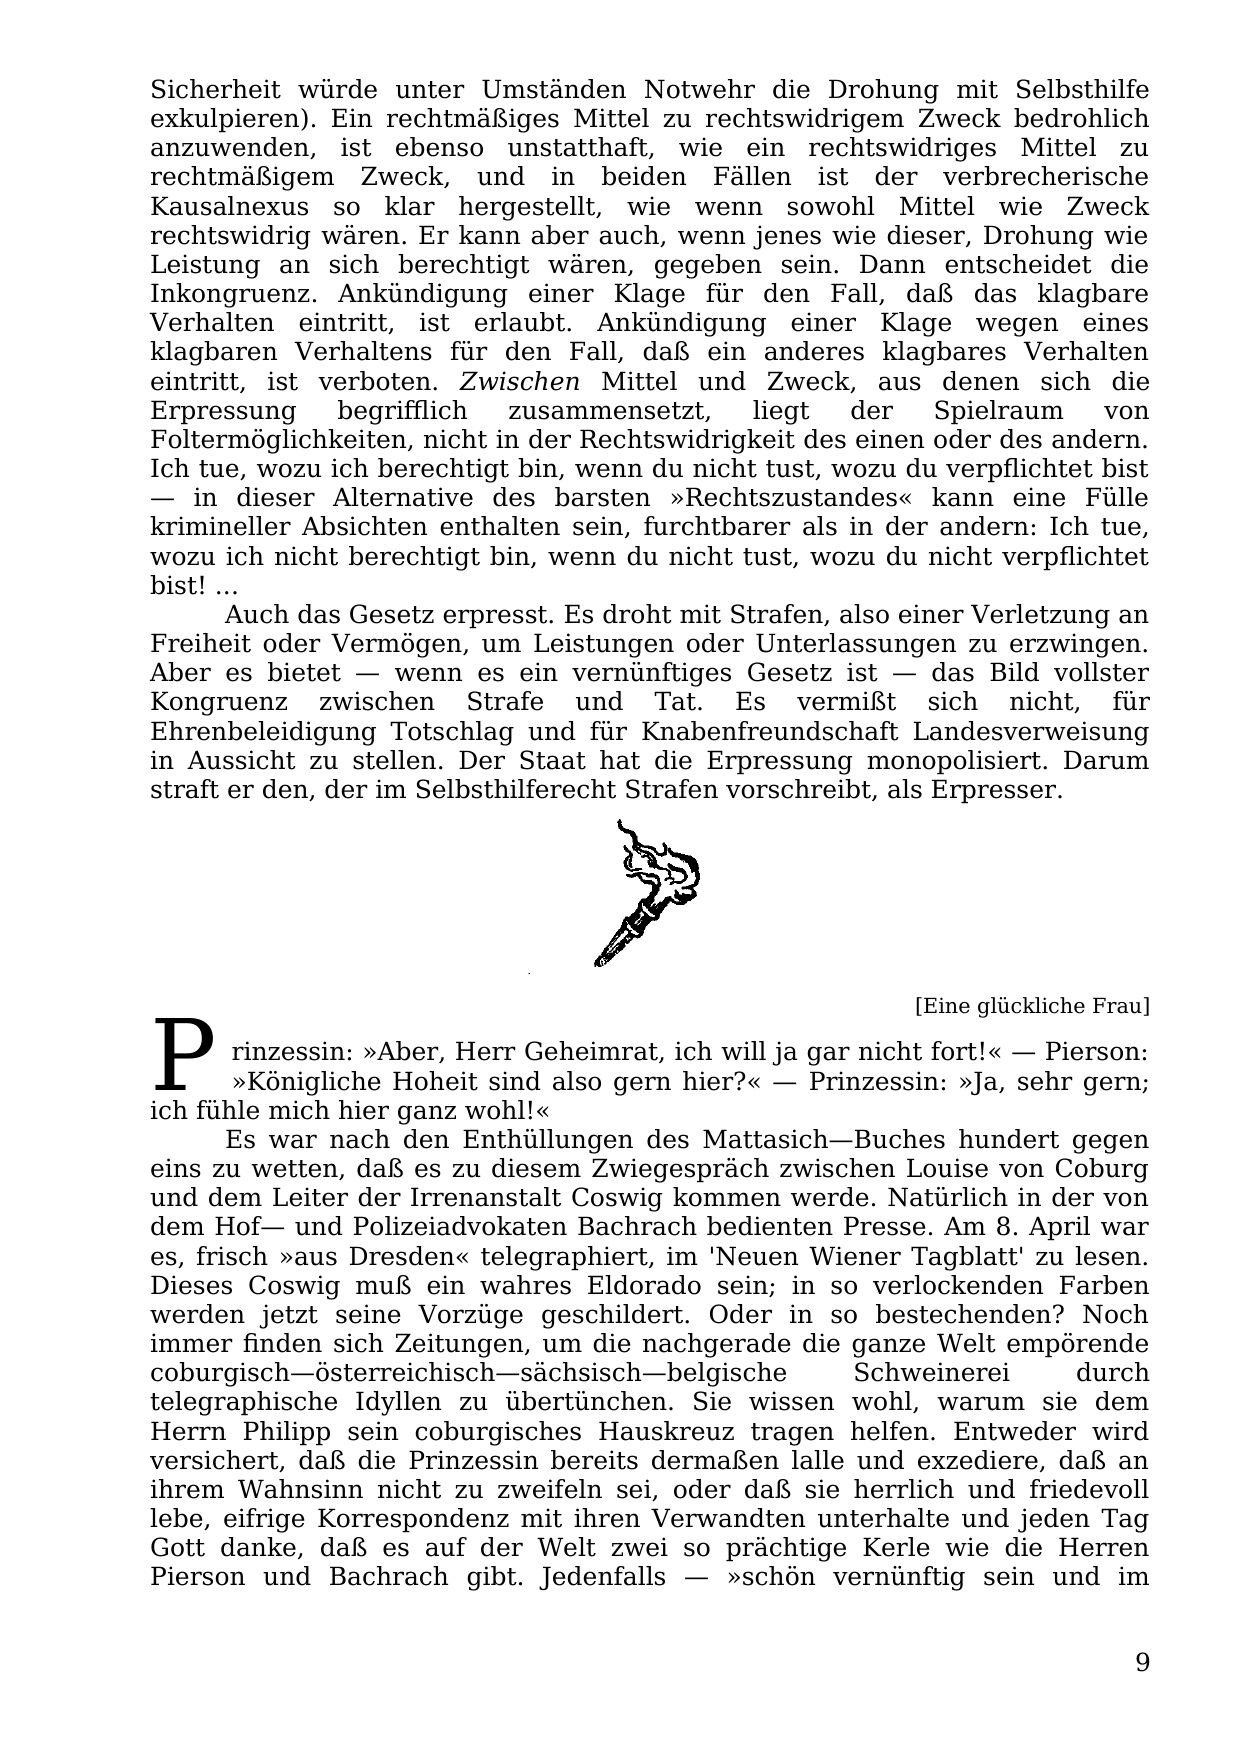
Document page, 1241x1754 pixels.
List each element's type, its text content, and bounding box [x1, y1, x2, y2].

text [Eine glückliche Frau] [150, 804, 1151, 1018]
text Auch das Gesetz erpresst. Es droht mit Strafen, also einer Verletzung an Freiheit oder Vermögen, um Leistungen oder Unterlassungen zu erzwingen. Aber es bietet — wenn es ein vernünftiges Gesetz ist — das Bild vollster Kongruenz zwischen Strafe und Tat. Es vermißt sich nicht, für Ehrenbeleidigung Totschlag und für Knabenfreundschaft Landesverweisung in Aussicht zu stellen. Der Staat hat die Erpressung monopolisiert. Darum straft er den, der im Selbsthilferecht Strafen vorschreibt, als Erpresser. [150, 600, 1151, 804]
text Sicherheit würde unter Umständen Notwehr die Drohung mit Selbsthilfe exkulpieren). Ein rechtmäßiges Mittel zu rechtswidrigem Zweck bedrohlich anzuwenden, ist ebenso unstatthaft, wie ein rechtswidriges Mittel zu rechtmäßigem Zweck, und in beiden Fällen ist der verbrecherische Kausalnexus so klar hergestellt, wie wenn sowohl Mittel wie Zweck rechtswidrig wären. Er kann aber auch, wenn jenes wie dieser, Drohung wie Leistung an sich berechtigt wären, gegeben sein. Dann entscheidet die Inkongruenz. Ankündigung einer Klage für den Fall, daß das klagbare Verhalten eintritt, ist erlaubt. Ankündigung einer Klage wegen eines klagbaren Verhaltens für den Fall, daß ein anderes klagbares Verhalten eintritt, ist verboten. Zwischen Mittel und Zweck, aus denen sich die Erpressung begrifflich zusammensetzt, liegt der Spielraum von Foltermöglichkeiten, nicht in der Rechtswidrigkeit des einen oder des andern. Ich tue, wozu ich berechtigt bin, wenn du nicht tust, wozu du verpflichtet bist — in dieser Alternative des barsten »Rechtszustandes« kann eine Fülle krimineller Absichten enthalten sein, furchtbarer als in der andern: Ich tue, wozu ich nicht berechtigt bin, wenn du nicht tust, wozu du nicht verpflichtet bist! ... [150, 75, 1151, 600]
text Prinzessin: »Aber, Herr Geheimrat, ich will ja gar nicht fort!« — Pierson: »Königliche Hoheit sind also gern hier?« — Prinzessin: »Ja, sehr gern; ich fühle mich hier ganz wohl!« [150, 1018, 1151, 1125]
picture [263, 804, 1037, 994]
text Es war nach den Enthüllungen des Mattasich—Buches hundert gegen eins zu wetten, daß es zu diesem Zwiegespräch zwischen Louise von Coburg und dem Leiter der Irrenanstalt Coswig kommen werde. Natürlich in der von dem Hof— und Polizeiadvokaten Bachrach bedienten Presse. Am 8. April war es, frisch »aus Dresden« telegraphiert, im 'Neuen Wiener Tagblatt' zu lesen. Dieses Coswig muß ein wahres Eldorado sein; in so verlockenden Farben werden jetzt seine Vorzüge geschildert. Oder in so bestechenden? Noch immer finden sich Zeitungen, um die nachgerade die ganze Welt empörende coburgisch—österreichisch—sächsisch—belgische Schweinerei durch telegraphische Idyllen zu übertünchen. Sie wissen wohl, warum sie dem Herrn Philipp sein coburgisches Hauskreuz tragen helfen. Entweder wird versichert, daß die Prinzessin bereits dermaßen lalle und exzediere, daß an ihrem Wahnsinn nicht zu zweifeln sei, oder daß sie herrlich und friedevoll lebe, eifrige Korrespondenz mit ihren Verwandten unterhalte und jeden Tag Gott danke, daß es auf der Welt zwei so prächtige Kerle wie die Herren Pierson und Bachrach gibt. Jedenfalls — »schön vernünftig sein und im [150, 1125, 1151, 1592]
